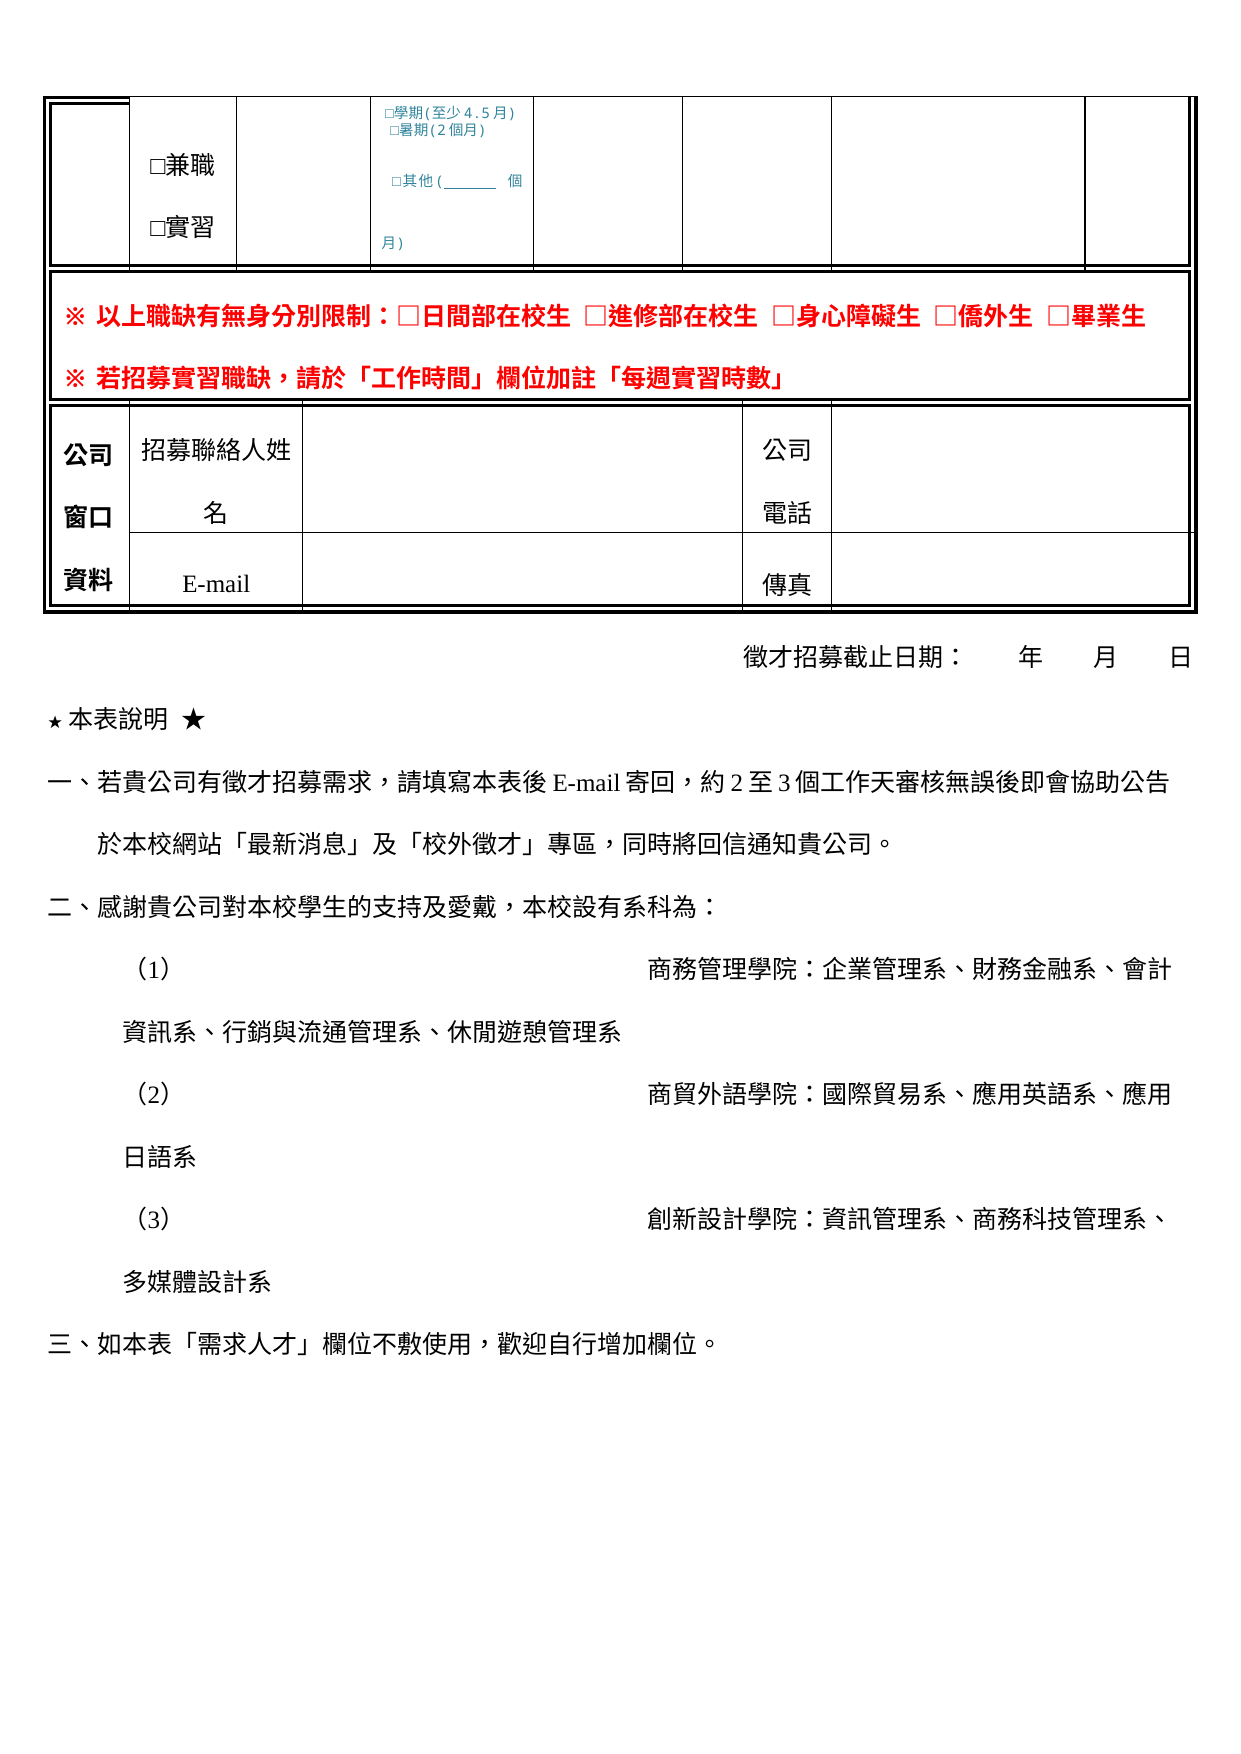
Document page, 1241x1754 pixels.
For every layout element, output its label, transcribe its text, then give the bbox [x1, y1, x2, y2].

table_cell [683, 97, 831, 263]
table_cell [47, 99, 129, 263]
table_cell [832, 407, 1188, 532]
table_cell ※ 以上職缺有無身分別限制：□日間部在校生 □進修部在校生 □身心障礙生 □僑外生 □畢業生 ※ 若招募實習職缺，請於「工作時間」欄位加註「每週實習時數」 [1086, 264, 1193, 398]
table_cell [237, 97, 370, 263]
table_cell [832, 398, 1193, 532]
table_cell 公司電話 [743, 407, 831, 532]
table_cell E-mail [130, 533, 302, 604]
list 創新設計學院：資訊管理系、商務科技管理系、多媒體設計系 [122, 1176, 1193, 1301]
table_cell □學期(至少4.5月) □暑期(2個月) □其他( 個月) [371, 97, 533, 263]
table_cell 公司 窗口 資料 [47, 398, 129, 604]
text 一、若貴公司有徵才招募需求，請填寫本表後E-mail寄回，約2至3個工作天審核無誤後即會協助公告於本校網站「最新消息」及「校外徵才」專區，同時將回信通知貴公司。 [47, 738, 1193, 863]
text 二、感謝貴公司對本校學生的支持及愛戴，本校設有系科為： [47, 863, 1193, 926]
table_cell 招募聯絡人姓名 [130, 407, 302, 532]
table_cell 傳真 [743, 533, 831, 604]
table_cell [303, 407, 742, 532]
text 徵才招募截止日期： 年 月 日 [47, 614, 1193, 676]
text 三、如本表「需求人才」欄位不敷使用，歡迎自行增加欄位。 [47, 1301, 1193, 1363]
table_cell [534, 97, 682, 263]
list 商務管理學院：企業管理系、財務金融系、會計資訊系、行銷與流通管理系、休閒遊憩管理系 [122, 926, 1193, 1051]
table_cell [832, 533, 1188, 604]
table_cell □兼職 □實習 [130, 97, 236, 263]
table_cell ※ 以上職缺有無身分別限制：□日間部在校生 □進修部在校生 □身心障礙生 □僑外生 □畢業生 ※ 若招募實習職缺，請於「工作時間」欄位加註「每週實習時數」 [52, 273, 1188, 398]
table_cell ※ 以上職缺有無身分別限制：□日間部在校生 □進修部在校生 □身心障礙生 □僑外生 □畢業生 ※ 若招募實習職缺，請於「工作時間」欄位加註「每週實習時數」 [47, 264, 129, 398]
table_cell [303, 533, 742, 604]
table_cell [832, 97, 1084, 263]
list 商貿外語學院：國際貿易系、應用英語系、應用日語系 [122, 1051, 1193, 1176]
table_cell [1086, 97, 1188, 263]
text ★ 本表說明 ★ [47, 676, 1193, 738]
